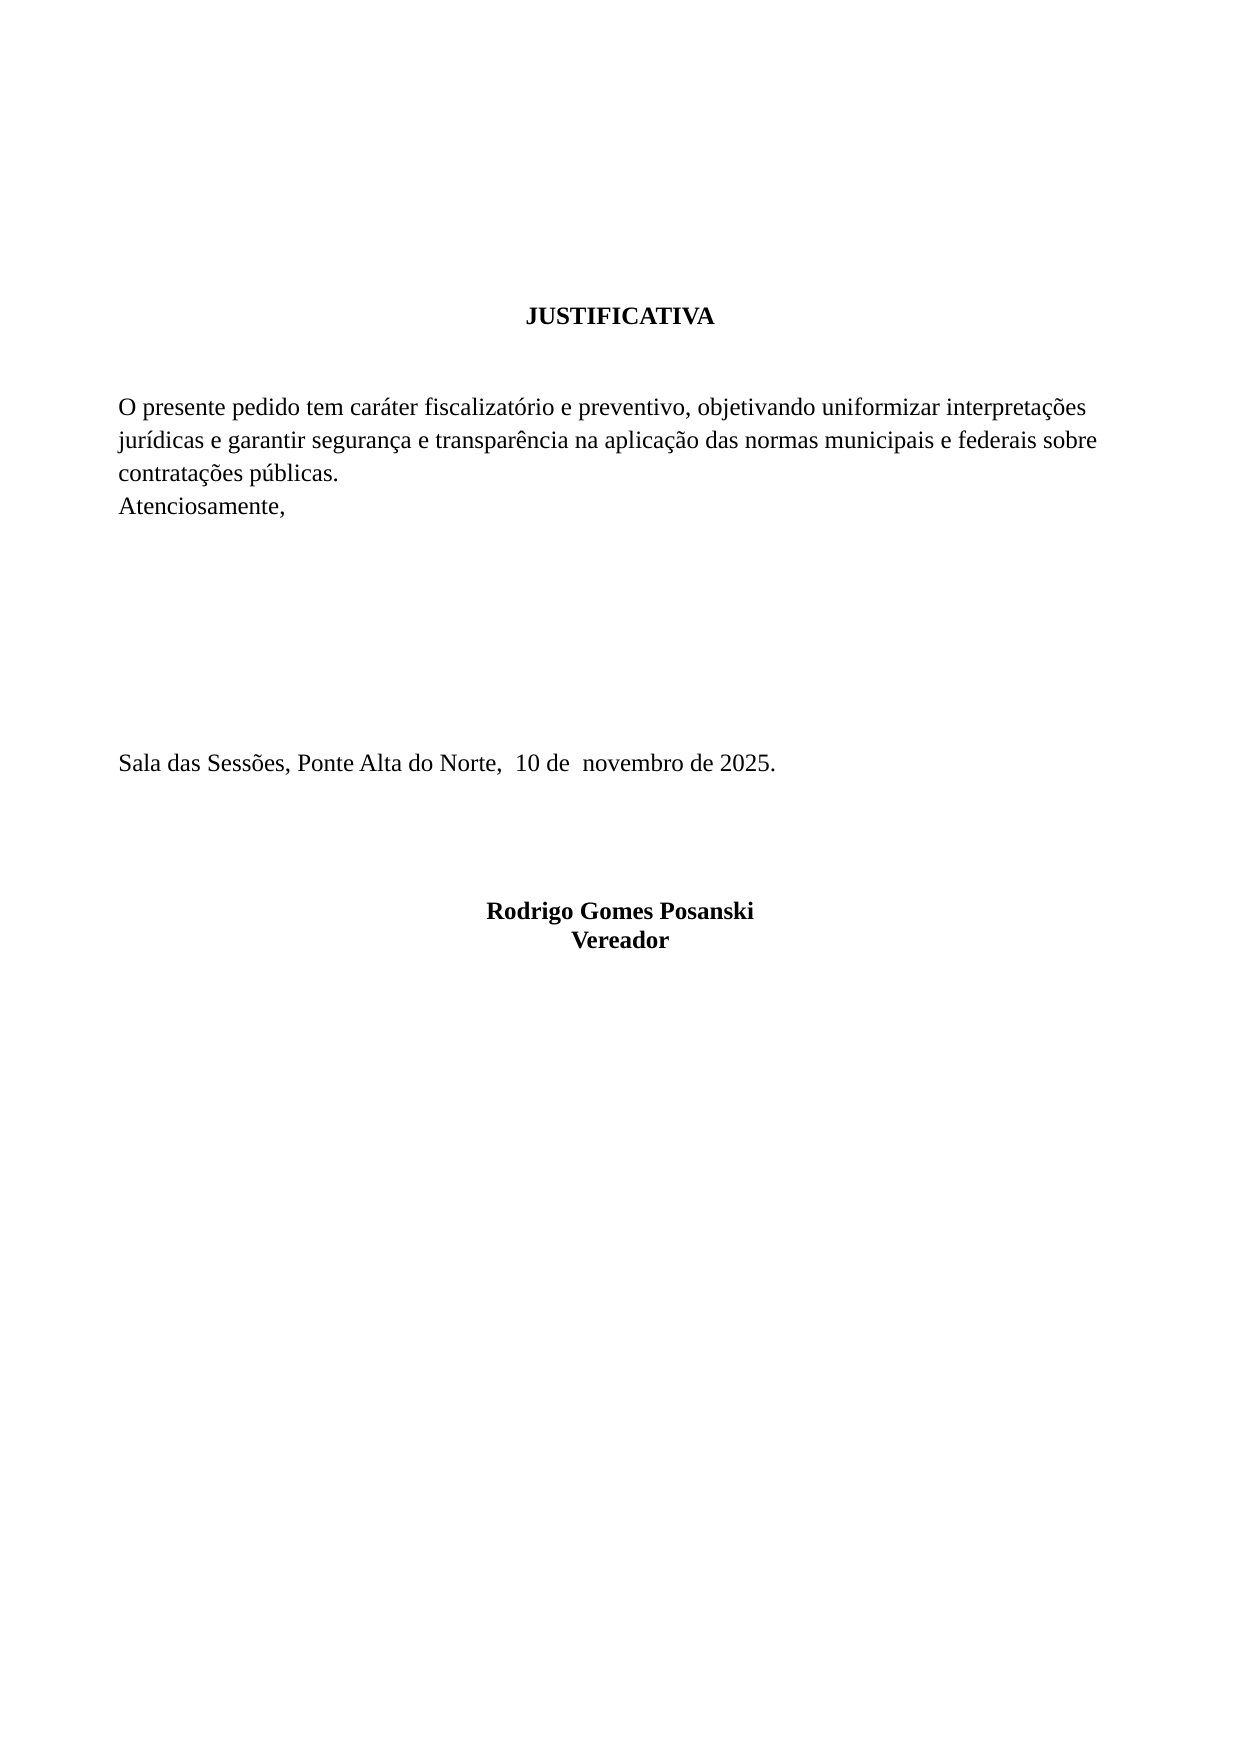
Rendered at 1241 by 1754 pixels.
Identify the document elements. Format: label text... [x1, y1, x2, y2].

text Rodrigo Gomes Posanski [118, 896, 1122, 925]
text JUSTIFICATIVA [118, 301, 1122, 329]
text O presente pedido tem caráter fiscalizatório e preventivo, objetivando uniformizar interpretações jurídicas e garantir segurança e transparência na aplicação das normas municipais e federais sobre contratações públicas. Atenciosamente, [118, 392, 1122, 619]
text Vereador [118, 925, 1122, 954]
text Sala das Sessões, Ponte Alta do Norte, 10 de novembro de 2025. [118, 682, 1122, 776]
